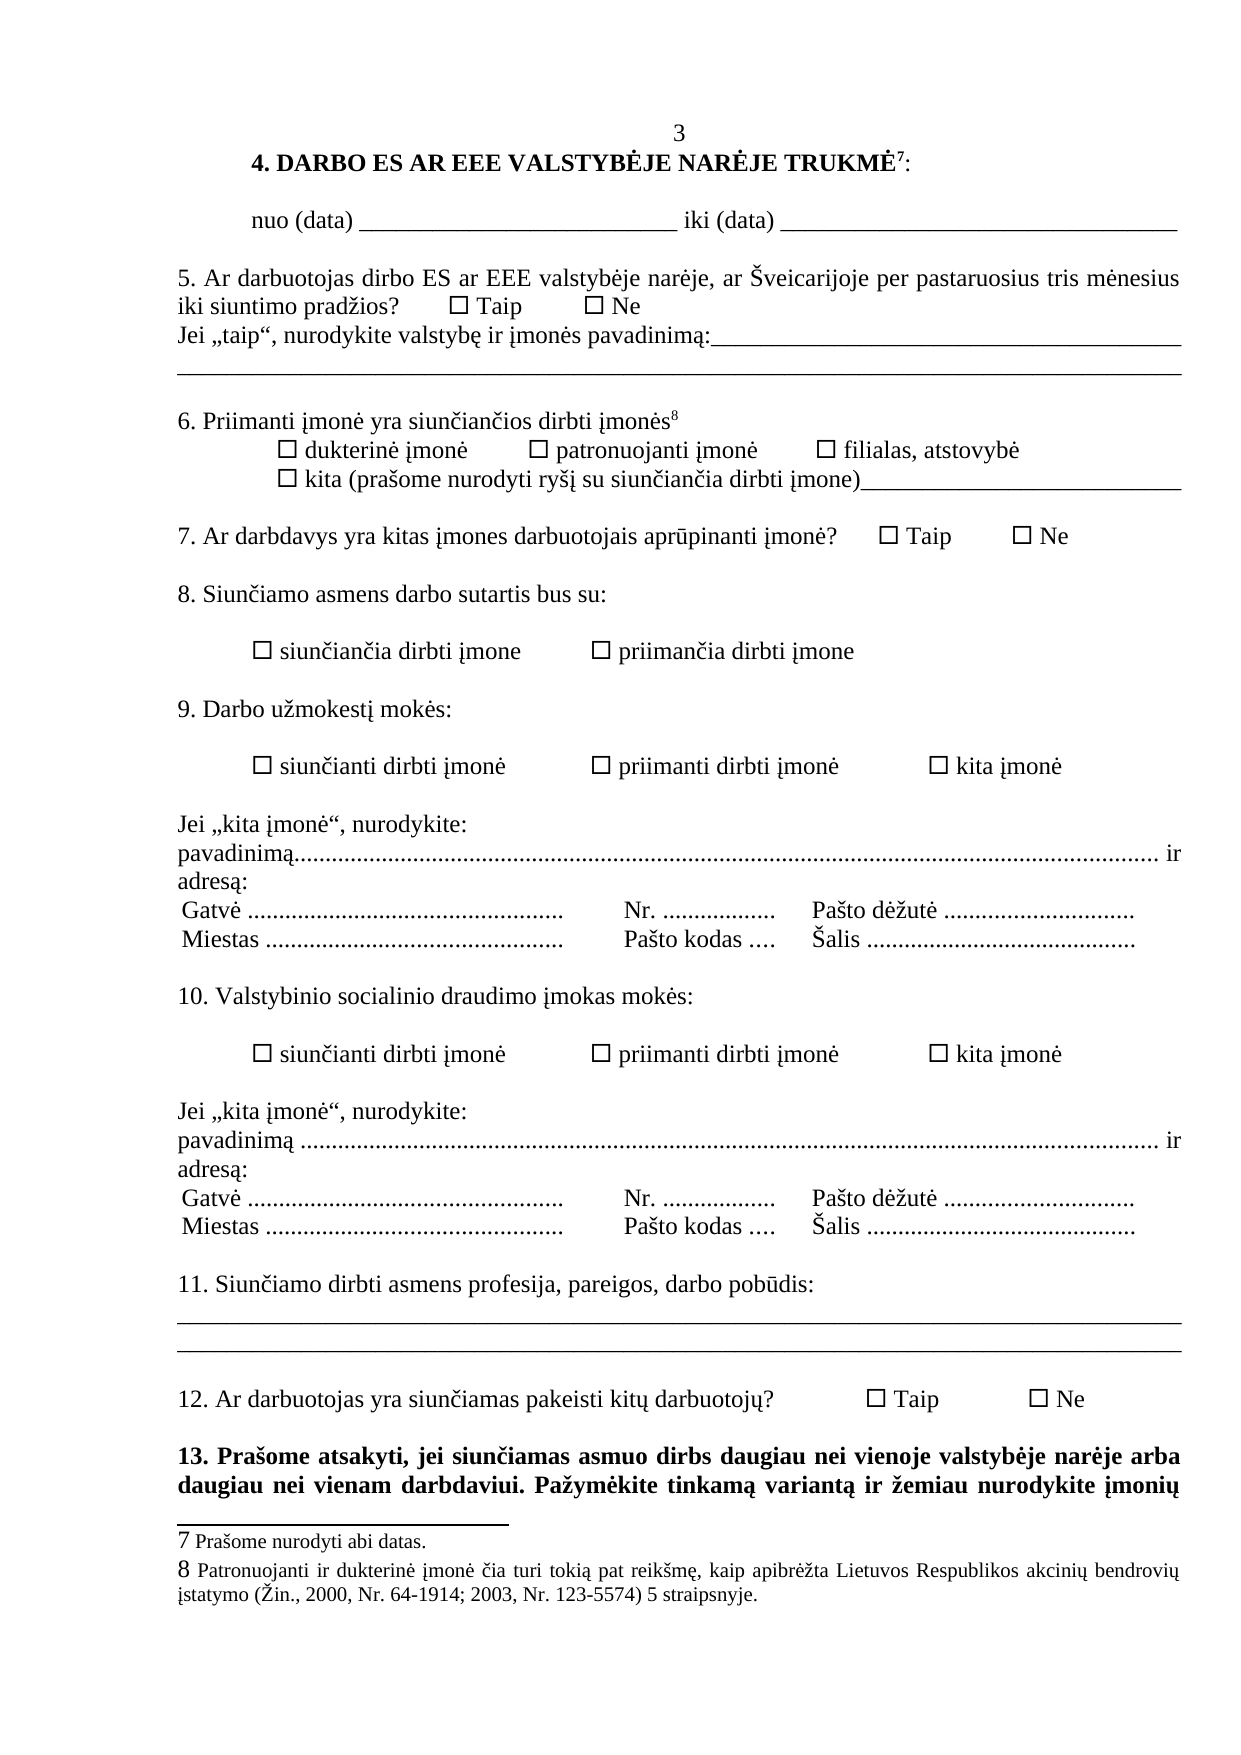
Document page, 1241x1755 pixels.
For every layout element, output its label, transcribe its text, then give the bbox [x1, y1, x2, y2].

table_header Nr. [803, 1183, 807, 1211]
text  siunčianti dirbti įmonė  priimanti dirbti įmonė  kita įmonė [177, 1039, 1181, 1068]
text Patronuojanti ir dukterinė įmonė čia turi tokią pat reikšmę, kaip apibrėžta Lietuvos Respublikos akcinių bendrovių įstatymo (Žin., 2000, Nr. 64-1914; 2003, Nr. 123-5574) 5 straipsnyje. [177, 1554, 1181, 1606]
table_header Nr. [803, 895, 807, 924]
table_cell Šalis [1177, 1211, 1181, 1240]
table_cell Šalis [808, 1211, 812, 1240]
text Jei „kita įmonė“, nurodykite: [177, 1096, 1181, 1125]
text pavadinimą ir [177, 838, 1181, 866]
table_cell Šalis [808, 924, 812, 953]
text 9. Darbo užmokestį mokės: [177, 694, 1181, 723]
text Prašome nurodyti abi datas. [177, 1525, 1181, 1554]
table_header Gatvė [615, 895, 619, 924]
text 11. Siunčiamo dirbti asmens profesija, pareigos, darbo pobūdis: [177, 1269, 1181, 1298]
text  siunčianti dirbti įmonė  priimanti dirbti įmonė  kita įmonė [177, 751, 1181, 780]
text  kita (prašome nurodyti ryšį su siunčiančia dirbti įmone) [202, 464, 1181, 493]
table_header Gatvė [615, 1183, 619, 1211]
text pavadinimą ir [177, 1125, 1181, 1154]
text nuo (data) iki (data) [177, 205, 1181, 234]
text 7. Ar darbdavys yra kitas įmones darbuotojais aprūpinanti įmonė?  Taip  Ne [177, 521, 1181, 550]
table_cell Šalis [1177, 924, 1181, 953]
text 8. Siunčiamo asmens darbo sutartis bus su: [177, 579, 1181, 608]
table_header Nr. [619, 1183, 623, 1211]
text Jei „taip“, nurodykite valstybę ir įmonės pavadinimą: [177, 320, 1181, 349]
table_header Gatvė [177, 1183, 181, 1211]
text 13. Prašome atsakyti, jei siunčiamas asmuo dirbs daugiau nei vienoje valstybėje narėje arba daugiau nei vienam darbdaviui. Pažymėkite tinkamą variantą ir žemiau nurodykite įmonių [177, 1441, 1181, 1499]
text 5. Ar darbuotojas dirbo ES ar EEE valstybėje narėje, ar Šveicarijoje per pastaruosius tris mėnesius iki siuntimo pradžios?  Taip  Ne [177, 263, 1181, 320]
text 6. Priimanti įmonė yra siunčiančios dirbti įmonės [177, 406, 1181, 435]
text  siunčiančia dirbti įmone  priimančia dirbti įmone [177, 636, 1181, 665]
text 12. Ar darbuotojas yra siunčiamas pakeisti kitų darbuotojų?  Taip  Ne [177, 1384, 1181, 1413]
text Jei „kita įmonė“, nurodykite: [177, 809, 1181, 838]
table_header Nr. [619, 895, 623, 924]
text adresą: [177, 866, 1181, 895]
table_header Gatvė [177, 895, 181, 924]
text adresą: [177, 1154, 1181, 1183]
text  dukterinė įmonė  patronuojanti įmonė  filialas, atstovybė [202, 435, 1181, 464]
text 4. DARBO ES AR EEE VALSTYBĖJE NARĖJE TRUKMĖ: [177, 148, 1181, 176]
text 10. Valstybinio socialinio draudimo įmokas mokės: [177, 981, 1181, 1010]
